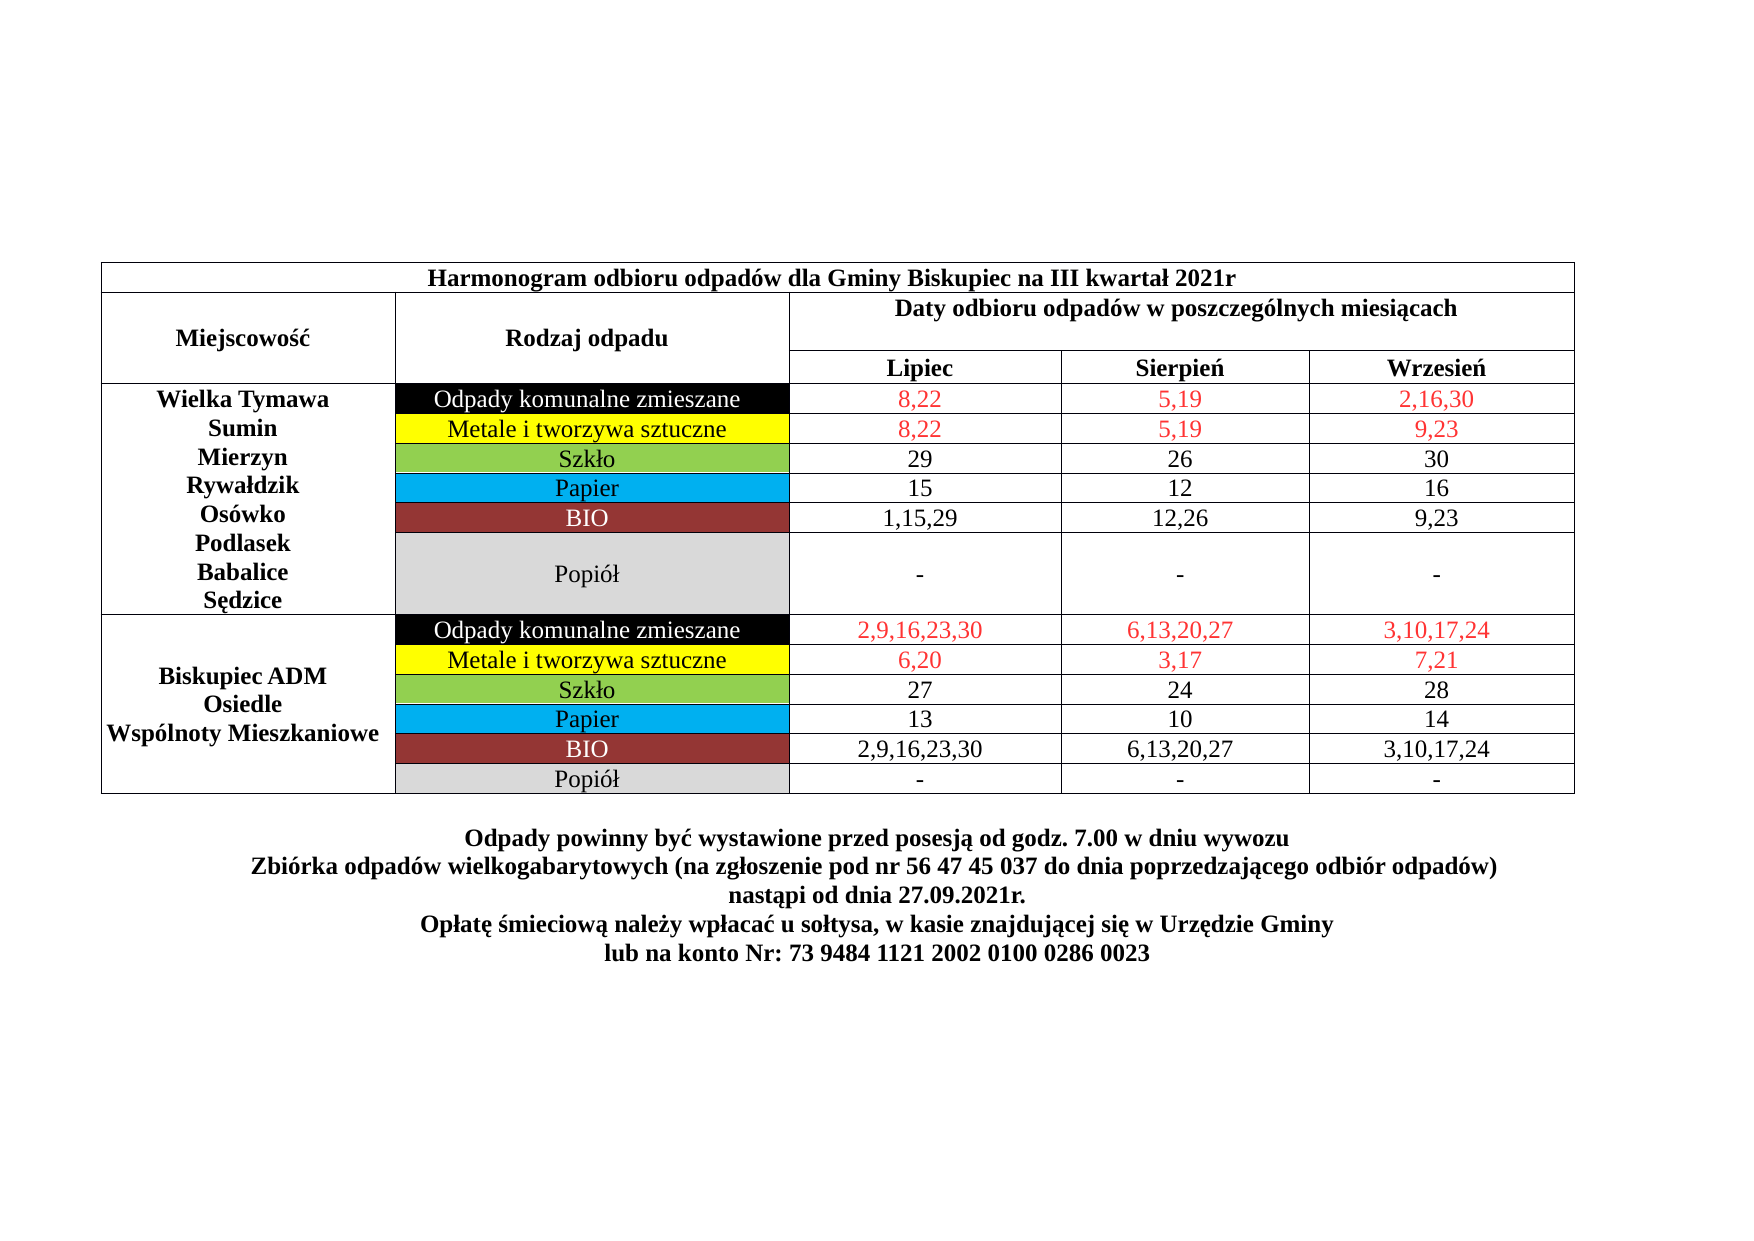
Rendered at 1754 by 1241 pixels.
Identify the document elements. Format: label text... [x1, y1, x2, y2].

table_cell 24 [1062, 675, 1309, 703]
table_cell Wielka Tymawa Sumin Mierzyn Rywałdzik Osówko Podlasek Babalice Sędzice [102, 384, 395, 614]
table_cell Daty odbioru odpadów w poszczególnych miesiącach [790, 293, 1574, 350]
table_cell Sierpień [1062, 351, 1309, 383]
table_cell 8,22 [790, 384, 1061, 413]
table_cell 26 [1062, 444, 1309, 472]
table_cell Lipiec [790, 351, 1061, 383]
table_cell Szkło [396, 675, 789, 703]
table_cell BIO [396, 503, 789, 532]
table_cell 7,21 [1310, 645, 1574, 674]
table_cell 6,13,20,27 [1062, 615, 1309, 644]
table_cell 12 [1062, 474, 1309, 502]
table_cell 16 [1310, 474, 1574, 502]
table_cell 30 [1310, 444, 1574, 472]
table_cell 8,22 [790, 414, 1061, 443]
table_cell Szkło [396, 444, 789, 472]
table_cell 3,10,17,24 [1310, 734, 1574, 763]
table_cell 5,19 [1062, 414, 1309, 443]
table_cell Papier [396, 705, 789, 733]
table_cell Odpady komunalne zmieszane [396, 384, 789, 413]
table_cell - [1062, 764, 1309, 793]
table_cell Biskupiec ADM Osiedle Wspólnoty Mieszkaniowe [102, 615, 395, 793]
table_cell - [1062, 533, 1309, 614]
table_cell 29 [790, 444, 1061, 472]
table_cell 2,9,16,23,30 [790, 615, 1061, 644]
text nastąpi od dnia 27.09.2021r. [118, 880, 1636, 909]
table_cell 13 [790, 705, 1061, 733]
table_cell Popiół [396, 764, 789, 793]
table_cell Metale i tworzywa sztuczne [396, 645, 789, 674]
table_cell 2,9,16,23,30 [790, 734, 1061, 763]
table_cell Rodzaj odpadu [396, 293, 789, 383]
table_cell - [790, 764, 1061, 793]
table_cell - [1310, 764, 1574, 793]
table_cell 6,20 [790, 645, 1061, 674]
table_cell - [1310, 533, 1574, 614]
table_cell Odpady komunalne zmieszane [396, 615, 789, 644]
table_cell 27 [790, 675, 1061, 703]
table_cell Miejscowość [102, 293, 395, 383]
table_cell 3,10,17,24 [1310, 615, 1574, 644]
table_cell 5,19 [1062, 384, 1309, 413]
table_cell Wrzesień [1310, 351, 1574, 383]
table_cell 1,15,29 [790, 503, 1061, 532]
table_header Harmonogram odbioru odpadów dla Gminy Biskupiec na III kwartał 2021r [102, 263, 1574, 292]
table_cell 6,13,20,27 [1062, 734, 1309, 763]
table_cell 15 [790, 474, 1061, 502]
table_cell - [790, 533, 1061, 614]
table_cell Papier [396, 474, 789, 502]
table_cell 9,23 [1310, 503, 1574, 532]
table_cell Popiół [396, 533, 789, 614]
table_cell 3,17 [1062, 645, 1309, 674]
text Odpady powinny być wystawione przed posesją od godz. 7.00 w dniu wywozu [118, 823, 1636, 851]
text Opłatę śmieciową należy wpłacać u sołtysa, w kasie znajdującej się w Urzędzie Gminy [118, 909, 1636, 938]
table_cell 14 [1310, 705, 1574, 733]
table_cell 12,26 [1062, 503, 1309, 532]
text Zbiórka odpadów wielkogabarytowych (na zgłoszenie pod nr 56 47 45 037 do dnia poprzedzającego odbiór odpadów) [118, 851, 1636, 880]
table_cell 28 [1310, 675, 1574, 703]
table_cell 9,23 [1310, 414, 1574, 443]
table_cell 2,16,30 [1310, 384, 1574, 413]
text lub na konto Nr: 73 9484 1121 2002 0100 0286 0023 [118, 938, 1636, 966]
table_cell BIO [396, 734, 789, 763]
table_cell Metale i tworzywa sztuczne [396, 414, 789, 443]
table_cell 10 [1062, 705, 1309, 733]
